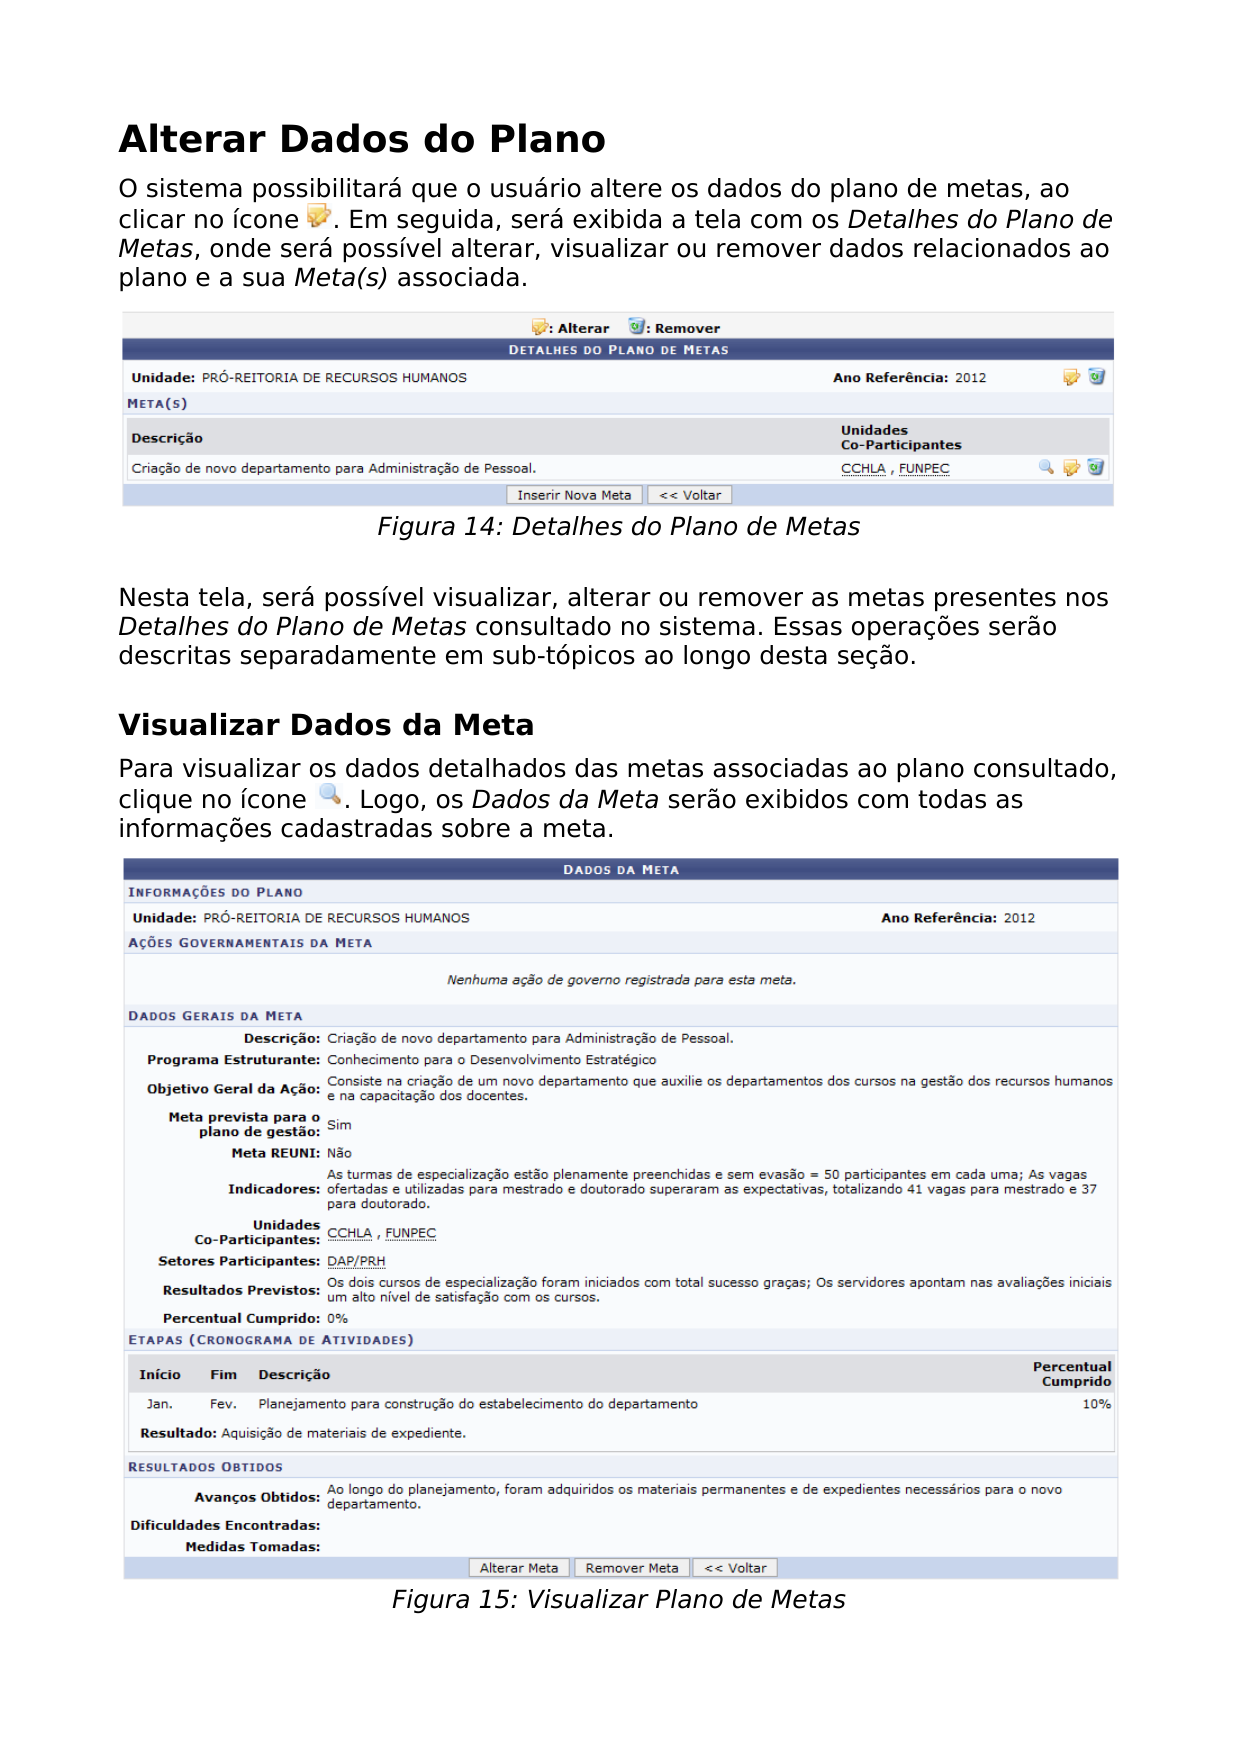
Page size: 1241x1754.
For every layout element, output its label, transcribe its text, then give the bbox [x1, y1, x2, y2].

picture [315, 783, 344, 809]
text Figura 15: Visualizar Plano de Metas [118, 1585, 1122, 1614]
text Para visualizar os dados detalhados das metas associadas ao plano consultado, clique no ícone . Logo, os Dados da Meta serão exibidos com todas as informações cadastradas sobre a meta. [118, 754, 1122, 843]
picture [307, 203, 333, 229]
picture [118, 305, 1123, 512]
subtitle Visualizar Dados da Meta [118, 708, 1122, 742]
text Figura 14: Detalhes do Plano de Metas [118, 512, 1122, 541]
text O sistema possibilitará que o usuário altere os dados do plano de metas, ao clicar no ícone . Em seguida, será exibida a tela com os Detalhes do Plano de Metas, onde será possível alterar, visualizar ou remover dados relacionados ao plano e a sua Meta(s) associada. [118, 174, 1122, 293]
subtitle Alterar Dados do Plano [118, 118, 1122, 162]
picture [118, 856, 1123, 1585]
text Nesta tela, será possível visualizar, alterar ou remover as metas presentes nos Detalhes do Plano de Metas consultado no sistema. Essas operações serão descritas separadamente em sub-tópicos ao longo desta seção. [118, 583, 1122, 670]
